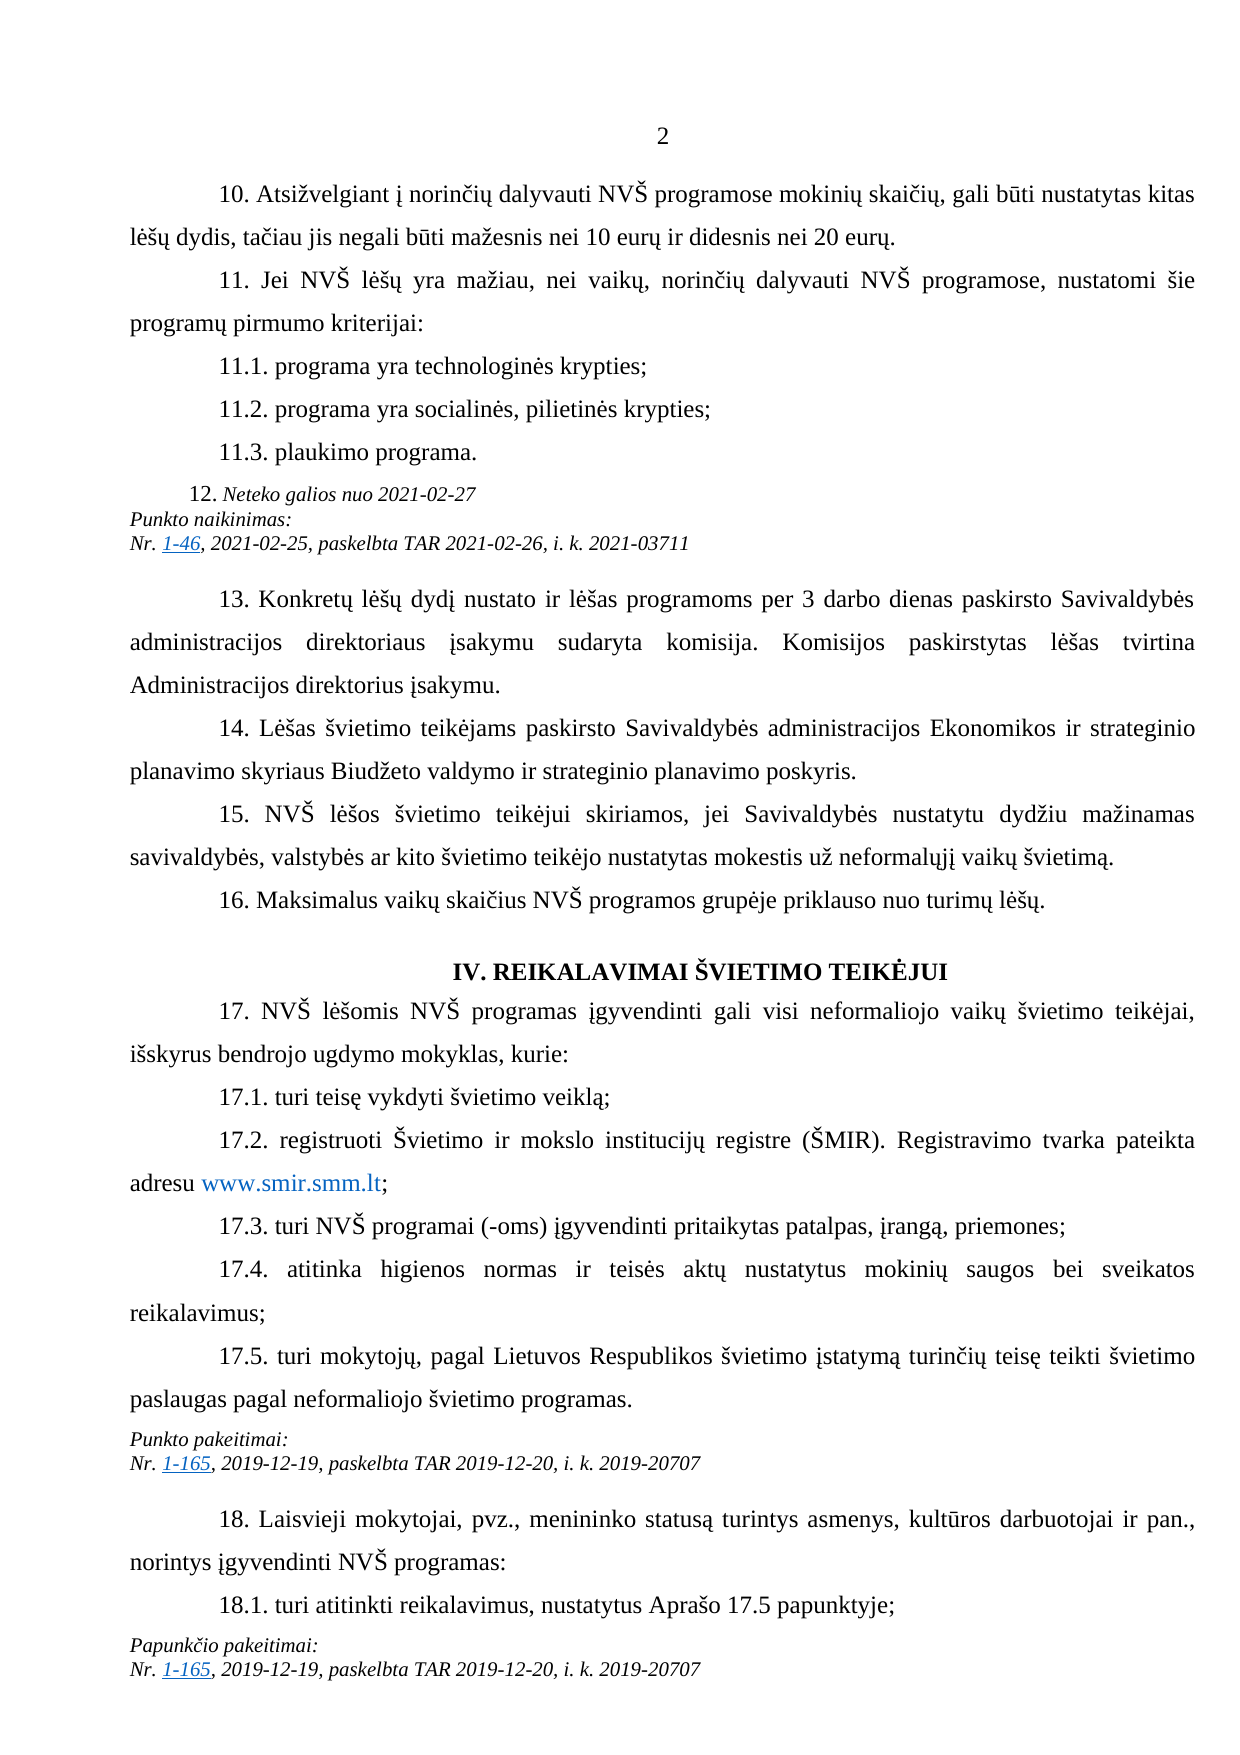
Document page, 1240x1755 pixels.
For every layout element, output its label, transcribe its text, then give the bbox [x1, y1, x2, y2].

text Nr. 1-165, 2019-12-19, paskelbta TAR 2019-12-20, i. k. 2019-20707 [129, 1657, 1196, 1681]
text Punkto naikinimas: [129, 507, 1196, 531]
text 13. Konkretų lėšų dydį nustato ir lėšas programoms per 3 darbo dienas paskirsto Savivaldybės administracijos direktoriaus įsakymu sudaryta komisija. Komisijos paskirstytas lėšas tvirtina Administracijos direktorius įsakymu. [129, 584, 1196, 699]
text 11. Jei NVŠ lėšų yra mažiau, nei vaikų, norinčių dalyvauti NVŠ programose, nustatomi šie programų pirmumo kriterijai: [129, 265, 1196, 337]
text 11.3. plaukimo programa. [129, 437, 1196, 466]
text IV. REIKALAVIMAI ŠVIETIMO TEIKĖJUI [129, 957, 1196, 986]
text 17.1. turi teisę vykdyti švietimo veiklą; [129, 1082, 1196, 1111]
text 17.5. turi mokytojų, pagal Lietuvos Respublikos švietimo įstatymą turinčių teisę teikti švietimo paslaugas pagal neformaliojo švietimo programas. [129, 1341, 1196, 1413]
text 14. Lėšas švietimo teikėjams paskirsto Savivaldybės administracijos Ekonomikos ir strateginio planavimo skyriaus Biudžeto valdymo ir strateginio planavimo poskyris. [129, 713, 1196, 785]
text 17.3. turi NVŠ programai (-oms) įgyvendinti pritaikytas patalpas, įrangą, priemones; [129, 1211, 1196, 1240]
text Punkto pakeitimai: [129, 1427, 1196, 1451]
text Nr. 1-165, 2019-12-19, paskelbta TAR 2019-12-20, i. k. 2019-20707 [129, 1451, 1196, 1475]
text 17. NVŠ lėšomis NVŠ programas įgyvendinti gali visi neformaliojo vaikų švietimo teikėjai, išskyrus bendrojo ugdymo mokyklas, kurie: [129, 996, 1196, 1068]
text 15. NVŠ lėšos švietimo teikėjui skiriamos, jei Savivaldybės nustatytu dydžiu mažinamas savivaldybės, valstybės ar kito švietimo teikėjo nustatytas mokestis už neformalųjį vaikų švietimą. [129, 799, 1196, 871]
text 18. Laisvieji mokytojai, pvz., menininko statusą turintys asmenys, kultūros darbuotojai ir pan., norintys įgyvendinti NVŠ programas: [129, 1504, 1196, 1576]
text 16. Maksimalus vaikų skaičius NVŠ programos grupėje priklauso nuo turimų lėšų. [129, 886, 1196, 914]
text 11.2. programa yra socialinės, pilietinės krypties; [129, 394, 1196, 423]
text 17.2. registruoti Švietimo ir mokslo institucijų registre (ŠMIR). Registravimo tvarka pateikta adresu www.smir.smm.lt; [129, 1125, 1196, 1197]
text 18.1. turi atitinkti reikalavimus, nustatytus Aprašo 17.5 papunktyje; [129, 1590, 1196, 1619]
text 12. Neteko galios nuo 2021-02-27 [129, 481, 1196, 507]
text 10. Atsižvelgiant į norinčių dalyvauti NVŠ programose mokinių skaičių, gali būti nustatytas kitas lėšų dydis, tačiau jis negali būti mažesnis nei 10 eurų ir didesnis nei 20 eurų. [129, 179, 1196, 251]
text Nr. 1-46, 2021-02-25, paskelbta TAR 2021-02-26, i. k. 2021-03711 [129, 531, 1196, 555]
text 17.4. atitinka higienos normas ir teisės aktų nustatytus mokinių saugos bei sveikatos reikalavimus; [129, 1254, 1196, 1326]
text Papunkčio pakeitimai: [129, 1633, 1196, 1657]
text 11.1. programa yra technologinės krypties; [129, 351, 1196, 380]
